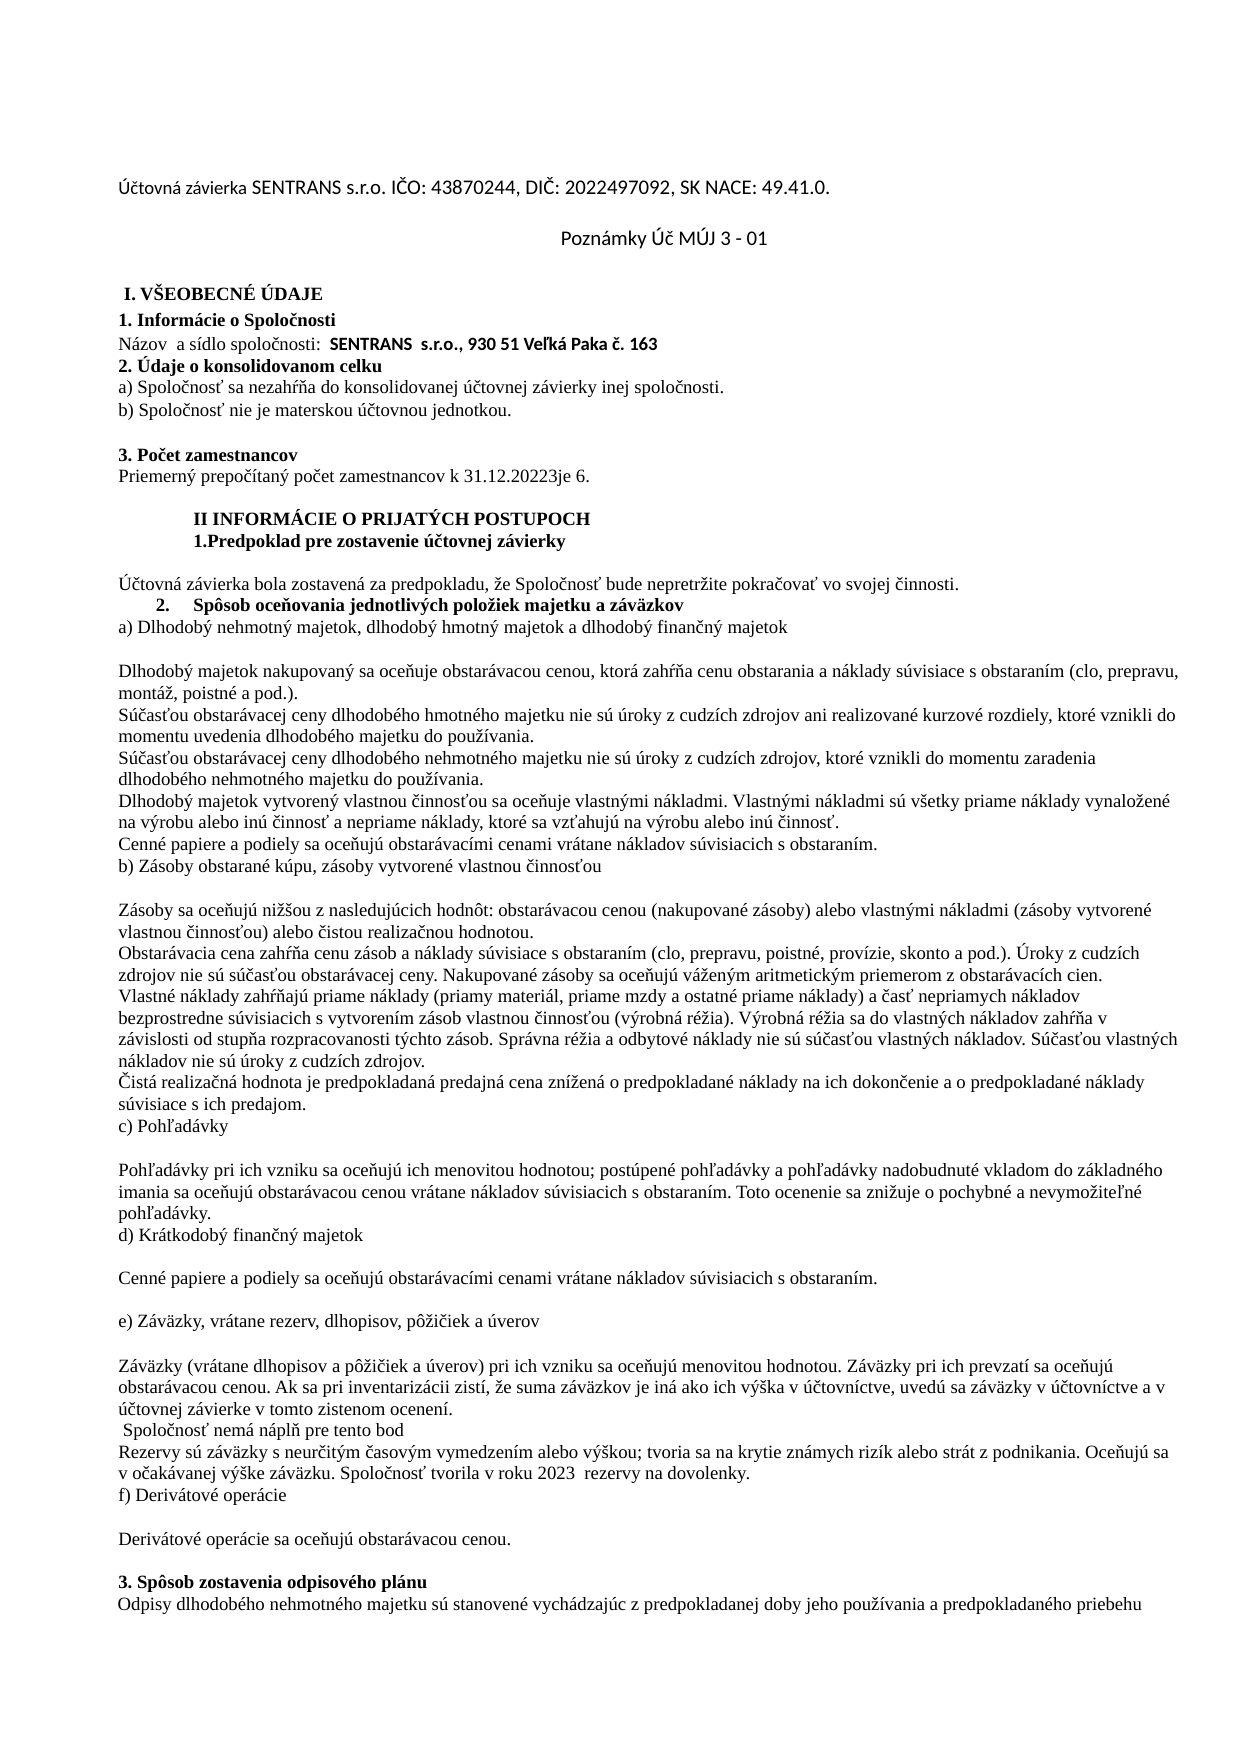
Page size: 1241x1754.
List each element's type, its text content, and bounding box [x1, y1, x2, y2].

list f) Derivátové operácie [118, 1484, 1182, 1505]
list Spôsob oceňovania jednotlivých položiek majetku a záväzkov [156, 594, 1182, 616]
list b) Zásoby obstarané kúpu, zásoby vytvorené vlastnou činnosťou [118, 854, 1182, 876]
list e) Záväzky, vrátane rezerv, dlhopisov, pôžičiek a úverov [118, 1310, 1182, 1332]
text Cenné papiere a podiely sa oceňujú obstarávacími cenami vrátane nákladov súvisiacich s obstaraním. [118, 833, 1182, 854]
text 1. Informácie o Spoločnosti [118, 306, 1182, 332]
text Derivátové operácie sa oceňujú obstarávacou cenou. [118, 1528, 1182, 1550]
text Súčasťou obstarávacej ceny dlhodobého hmotného majetku nie sú úroky z cudzích zdrojov ani realizované kurzové rozdiely, ktoré vznikli do momentu uvedenia dlhodobého majetku do používania. [118, 703, 1182, 747]
text Názov a sídlo spoločnosti: SENTRANS s.r.o., 930 51 Veľká Paka č. 163 [118, 332, 1182, 354]
text Vlastné náklady zahŕňajú priame náklady (priamy materiál, priame mzdy a ostatné priame náklady) a časť nepriamych nákladov bezprostredne súvisiacich s vytvorením zásob vlastnou činnosťou (výrobná réžia). Výrobná réžia sa do vlastných nákladov zahŕňa v závislosti od stupňa rozpracovanosti týchto zásob. Správna réžia a odbytové náklady nie sú súčasťou vlastných nákladov. Súčasťou vlastných nákladov nie sú úroky z cudzích zdrojov. [118, 985, 1182, 1071]
text Zásoby sa oceňujú nižšou z nasledujúcich hodnôt: obstarávacou cenou (nakupované zásoby) alebo vlastnými nákladmi (zásoby vytvorené vlastnou činnosťou) alebo čistou realizačnou hodnotou. [118, 899, 1182, 942]
text 3. Spôsob zostavenia odpisového plánu [118, 1571, 1182, 1593]
text Cenné papiere a podiely sa oceňujú obstarávacími cenami vrátane nákladov súvisiacich s obstaraním. [118, 1267, 1182, 1288]
list b) Spoločnosť nie je materskou účtovnou jednotkou. [118, 399, 1182, 421]
text Obstarávacia cena zahŕňa cenu zásob a náklady súvisiace s obstaraním (clo, prepravu, poistné, provízie, skonto a pod.). Úroky z cudzích zdrojov nie sú súčasťou obstarávacej ceny. Nakupované zásoby sa oceňujú váženým aritmetickým priemerom z obstarávacích cien. [118, 942, 1182, 985]
text Čistá realizačná hodnota je predpokladaná predajná cena znížená o predpokladané náklady na ich dokončenie a o predpokladané náklady súvisiace s ich predajom. [118, 1071, 1182, 1114]
text 2. Údaje o konsolidovanom celku [118, 354, 1182, 376]
text I. VŠEOBECNÉ ÚDAJE [118, 276, 1182, 306]
text Účtovná závierka bola zostavená za predpokladu, že Spoločnosť bude nepretržite pokračovať vo svojej činnosti. [118, 573, 1182, 594]
list a) Dlhodobý nehmotný majetok, dlhodobý hmotný majetok a dlhodobý finančný majetok [118, 616, 1182, 637]
text Spoločnosť nemá náplň pre tento bod [118, 1419, 1182, 1441]
text Rezervy sú záväzky s neurčitým časovým vymedzením alebo výškou; tvoria sa na krytie známych rizík alebo strát z podnikania. Oceňujú sa v očakávanej výške záväzku. Spoločnosť tvorila v roku 2023 rezervy na dovolenky. [118, 1441, 1182, 1484]
list II INFORMÁCIE O PRIJATÝCH POSTUPOCH [156, 508, 1182, 530]
list c) Pohľadávky [118, 1114, 1182, 1136]
text Pohľadávky pri ich vzniku sa oceňujú ich menovitou hodnotou; postúpené pohľadávky a pohľadávky nadobudnuté vkladom do základného imania sa oceňujú obstarávacou cenou vrátane nákladov súvisiacich s obstaraním. Toto ocenenie sa znižuje o pochybné a nevymožiteľné pohľadávky. [118, 1159, 1182, 1224]
text Súčasťou obstarávacej ceny dlhodobého nehmotného majetku nie sú úroky z cudzích zdrojov, ktoré vznikli do momentu zaradenia dlhodobého nehmotného majetku do používania. [118, 747, 1182, 790]
text Poznámky Úč MÚJ 3 - 01 [118, 225, 1182, 250]
table_header Odpisy dlhodobého nehmotného majetku sú stanovené vychádzajúc z predpokladanej doby jeho používania a predpokladaného priebehu [69, 1593, 1176, 1618]
text Dlhodobý majetok nakupovaný sa oceňuje obstarávacou cenou, ktorá zahŕňa cenu obstarania a náklady súvisiace s obstaraním (clo, prepravu, montáž, poistné a pod.). [118, 660, 1182, 703]
list a) Spoločnosť sa nezahŕňa do konsolidovanej účtovnej závierky inej spoločnosti. [118, 376, 1182, 398]
list 1.Predpoklad pre zostavenie účtovnej závierky [156, 530, 1182, 551]
text 3. Počet zamestnancov [118, 443, 1182, 465]
text Záväzky (vrátane dlhopisov a pôžičiek a úverov) pri ich vzniku sa oceňujú menovitou hodnotou. Záväzky pri ich prevzatí sa oceňujú obstarávacou cenou. Ak sa pri inventarizácii zistí, že suma záväzkov je iná ako ich výška v účtovníctve, uvedú sa záväzky v účtovníctve a v účtovnej závierke v tomto zistenom ocenení. [118, 1354, 1182, 1419]
list d) Krátkodobý finančný majetok [118, 1224, 1182, 1245]
text Účtovná závierka SENTRANS s.r.o. IČO: 43870244, DIČ: 2022497092, SK NACE: 49.41.0. [118, 174, 1182, 199]
text Priemerný prepočítaný počet zamestnancov k 31.12.20223je 6. [118, 465, 1182, 487]
text Dlhodobý majetok vytvorený vlastnou činnosťou sa oceňuje vlastnými nákladmi. Vlastnými nákladmi sú všetky priame náklady vynaložené na výrobu alebo inú činnosť a nepriame náklady, ktoré sa vzťahujú na výrobu alebo inú činnosť. [118, 790, 1182, 833]
